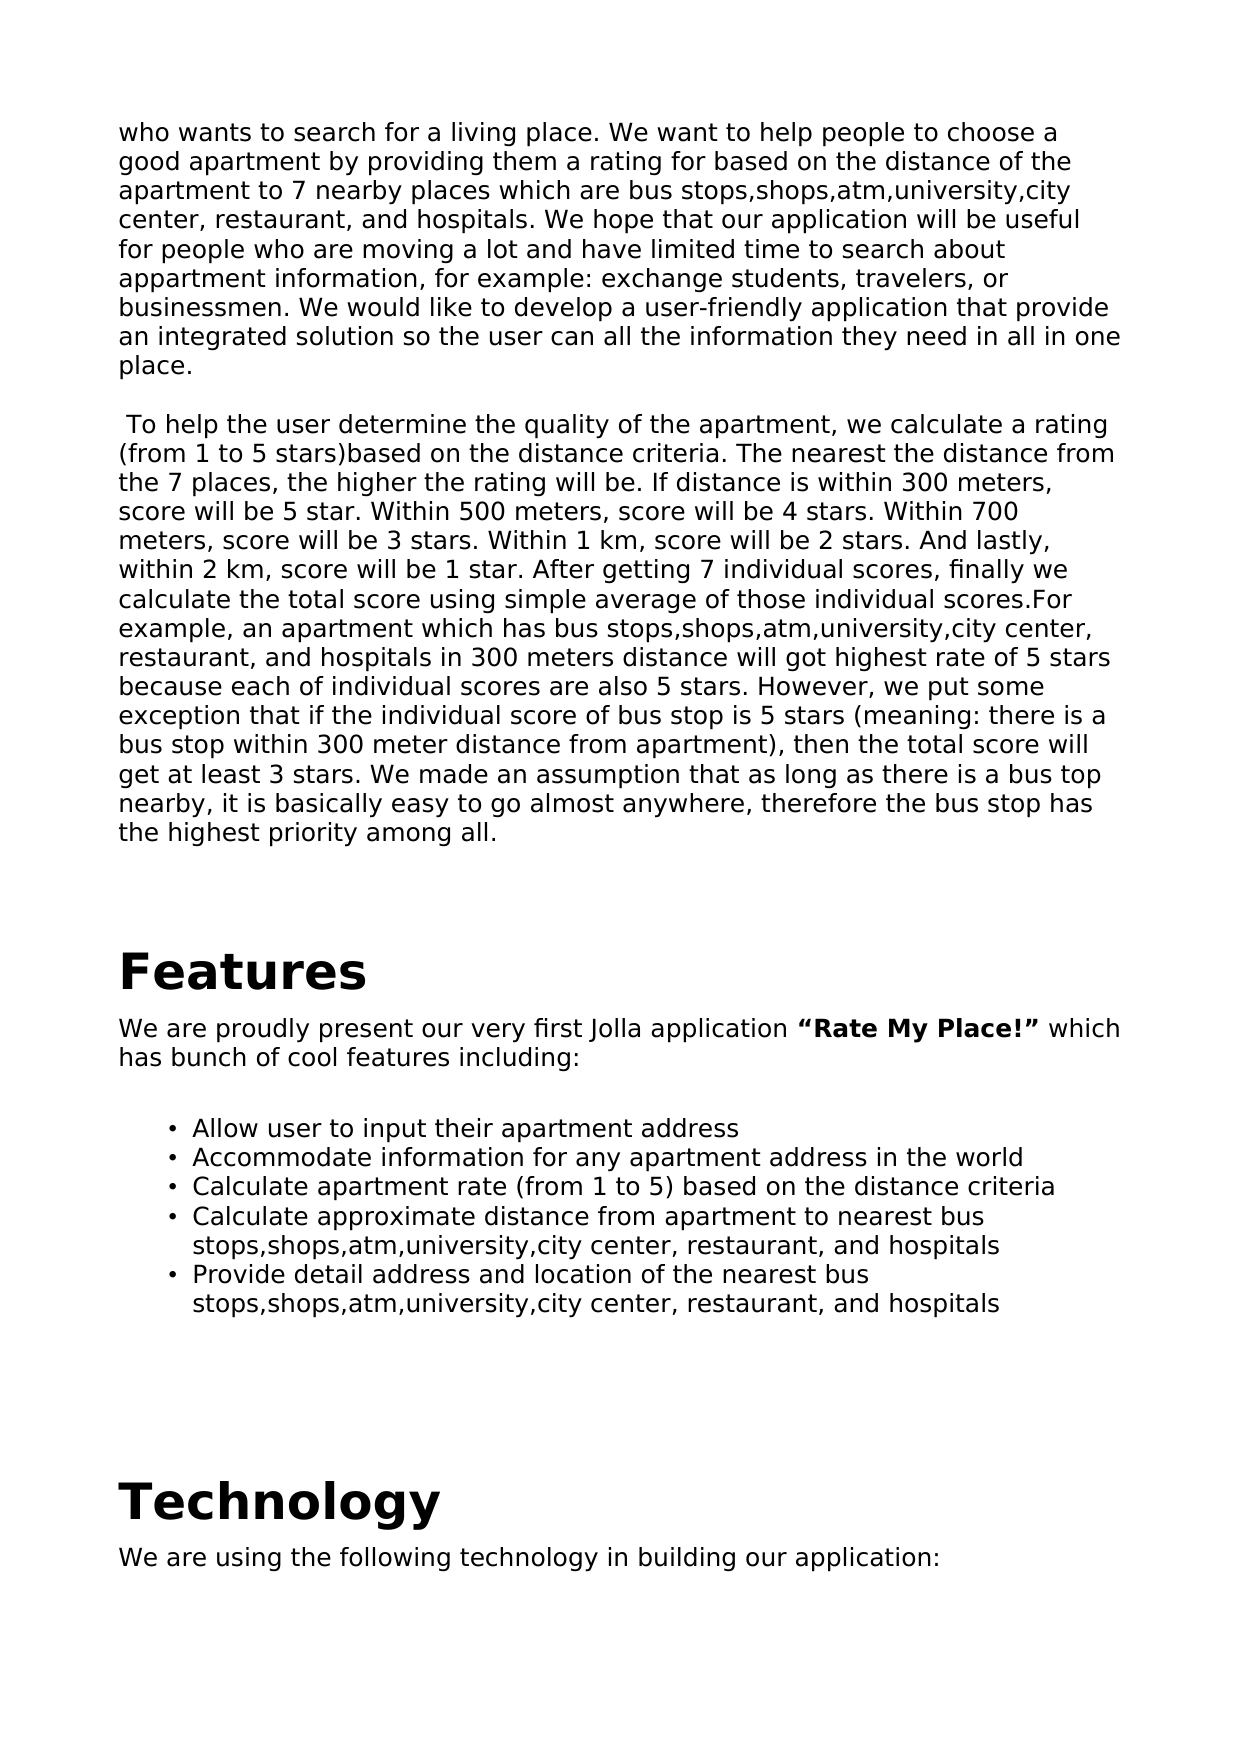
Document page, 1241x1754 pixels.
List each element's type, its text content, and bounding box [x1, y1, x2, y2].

list Calculate approximate distance from apartment to nearest bus stops,shops,atm,university,city center, restaurant, and hospitals [177, 1202, 1122, 1260]
list Calculate apartment rate (from 1 to 5) based on the distance criteria [177, 1172, 1122, 1202]
subtitle Features [118, 943, 1122, 1001]
text We are proudly present our very first Jolla application “Rate My Place!” which has bunch of cool features including: [118, 1014, 1122, 1072]
list Allow user to input their apartment address [177, 1114, 1122, 1143]
list Provide detail address and location of the nearest bus stops,shops,atm,university,city center, restaurant, and hospitals [177, 1260, 1122, 1318]
text We are using the following technology in building our application: [118, 1543, 1122, 1573]
subtitle Technology [118, 1473, 1122, 1531]
text who wants to search for a living place. We want to help people to choose a good apartment by providing them a rating for based on the distance of the apartment to 7 nearby places which are bus stops,shops,atm,university,city center, restaurant, and hospitals. We hope that our application will be useful for people who are moving a lot and have limited time to search about appartment information, for example: exchange students, travelers, or businessmen. We would like to develop a user-friendly application that provide an integrated solution so the user can all the information they need in all in one place. To help the user determine the quality of the apartment, we calculate a rating (from 1 to 5 stars)based on the distance criteria. The nearest the distance from the 7 places, the higher the rating will be. If distance is within 300 meters, score will be 5 star. Within 500 meters, score will be 4 stars. Within 700 meters, score will be 3 stars. Within 1 km, score will be 2 stars. And lastly, within 2 km, score will be 1 star. After getting 7 individual scores, finally we calculate the total score using simple average of those individual scores.For example, an apartment which has bus stops,shops,atm,university,city center, restaurant, and hospitals in 300 meters distance will got highest rate of 5 stars because each of individual scores are also 5 stars. However, we put some exception that if the individual score of bus stop is 5 stars (meaning: there is a bus stop within 300 meter distance from apartment), then the total score will get at least 3 stars. We made an assumption that as long as there is a bus top nearby, it is basically easy to go almost anywhere, therefore the bus stop has the highest priority among all. [118, 118, 1122, 906]
list Accommodate information for any apartment address in the world [177, 1143, 1122, 1172]
